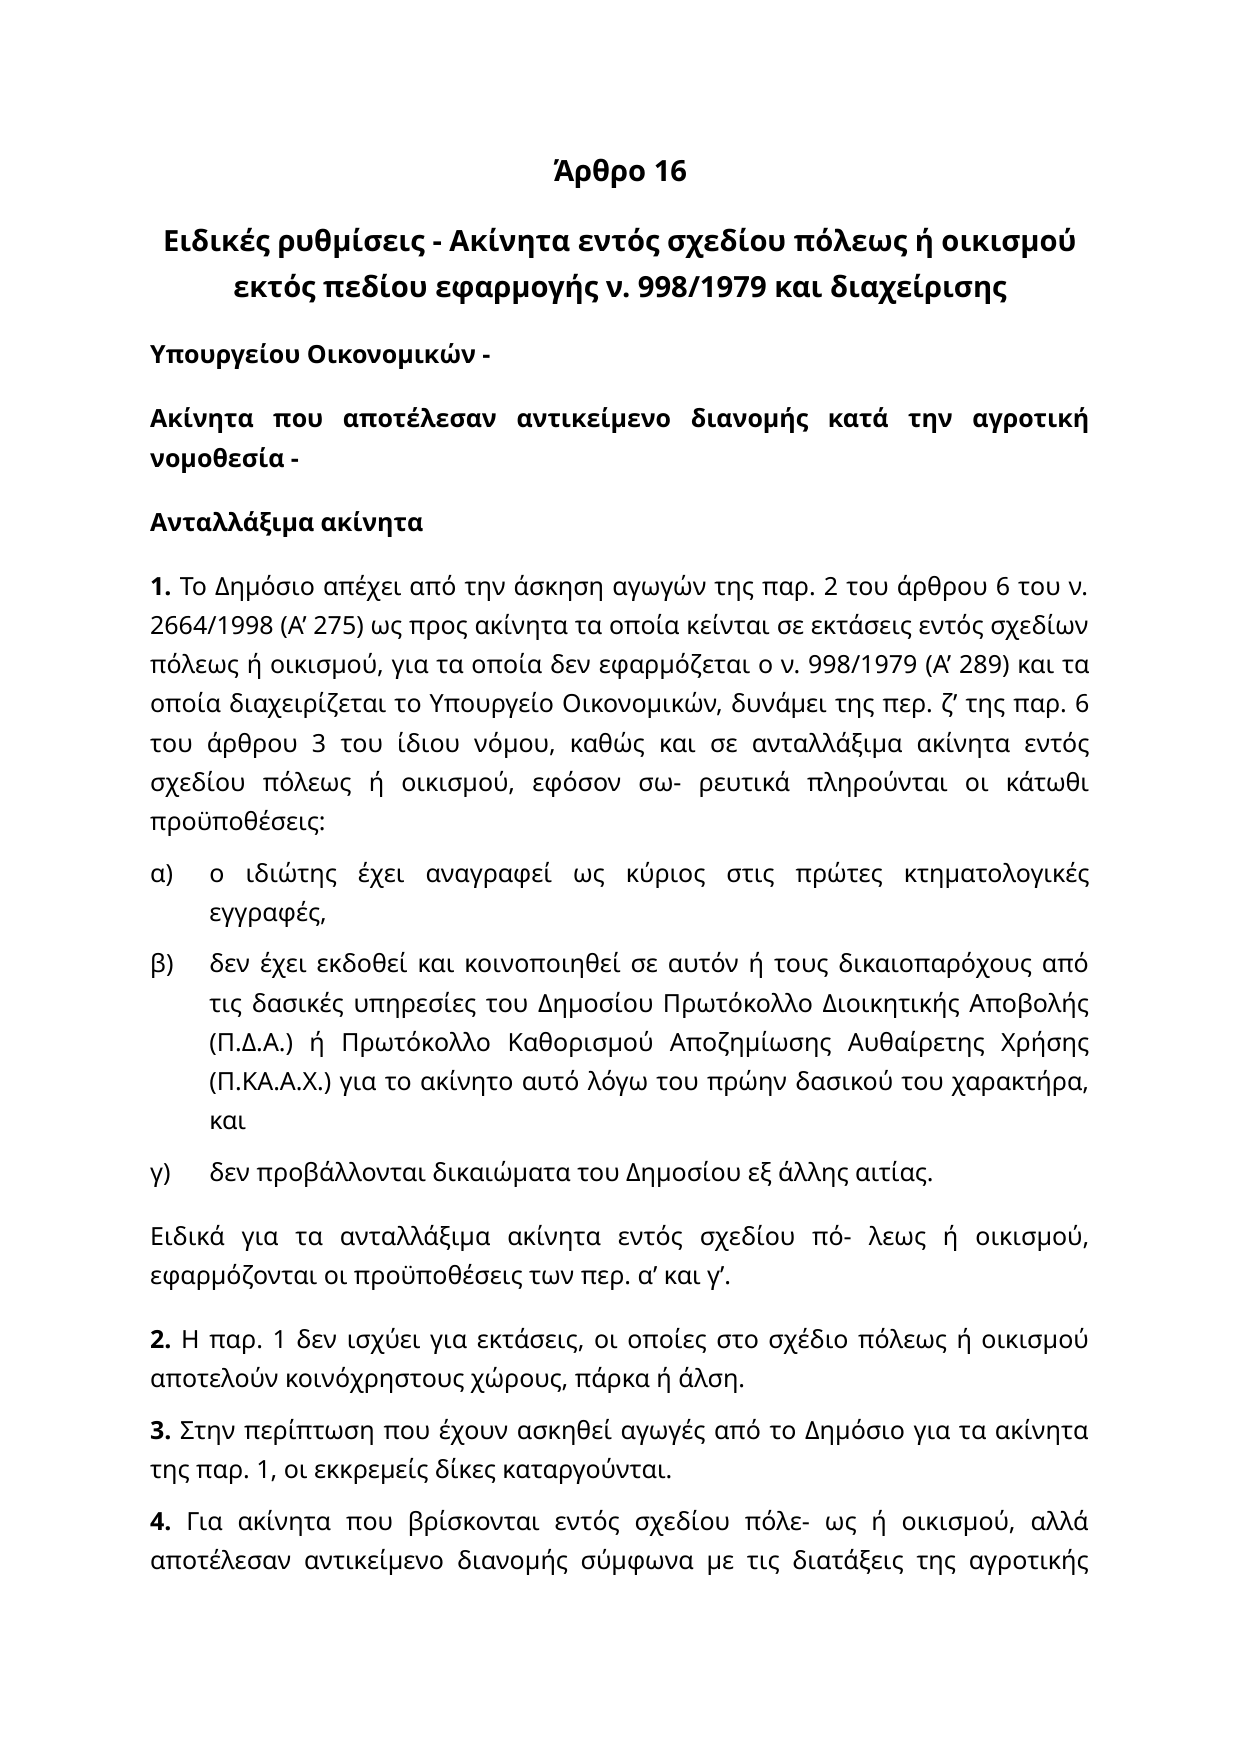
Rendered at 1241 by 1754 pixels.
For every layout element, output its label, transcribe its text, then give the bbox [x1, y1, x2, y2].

subtitle Άρθρο 16 [150, 150, 1090, 190]
list γ) δεν προβάλλονται δικαιώματα του Δημοσίου εξ άλλης αιτίας. [150, 1154, 1090, 1188]
text 2. Η παρ. 1 δεν ισχύει για εκτάσεις, οι οποίες στο σχέδιο πόλεως ή οικισμού αποτελούν κοινόχρηστους χώρους, πάρκα ή άλση. [150, 1322, 1090, 1395]
text Ανταλλάξιμα ακίνητα [150, 504, 1090, 538]
subtitle Ειδικές ρυθμίσεις - Ακίνητα εντός σχεδίου πόλεως ή οικισμού εκτός πεδίου εφαρμογής ν. 998/1979 και διαχείρισης [150, 221, 1090, 306]
text 4. Για ακίνητα που βρίσκονται εντός σχεδίου πόλε- ως ή οικισμού, αλλά αποτέλεσαν αντικείμενο διανομής σύμφωνα με τις διατάξεις της αγροτικής [150, 1503, 1090, 1577]
text Ακίνητα που αποτέλεσαν αντικείμενο διανομής κατά την αγροτική νομοθεσία - [150, 401, 1090, 474]
text 3. Στην περίπτωση που έχουν ασκηθεί αγωγές από το Δημόσιο για τα ακίνητα της παρ. 1, οι εκκρεμείς δίκες καταργούνται. [150, 1413, 1090, 1486]
text 1. Το Δημόσιο απέχει από την άσκηση αγωγών της παρ. 2 του άρθρου 6 του ν. 2664/1998 (Α’ 275) ως προς ακίνητα τα οποία κείνται σε εκτάσεις εντός σχεδίων πόλεως ή οικισμού, για τα οποία δεν εφαρμόζεται ο ν. 998/1979 (Α’ 289) και τα οποία διαχειρίζεται το Υπουργείο Οικονομικών, δυνάμει της περ. ζ’ της παρ. 6 του άρθρου 3 του ίδιου νόμου, καθώς και σε ανταλλάξιμα ακίνητα εντός σχεδίου πόλεως ή οικισμού, εφόσον σω- ρευτικά πληρούνται οι κάτωθι προϋποθέσεις: [150, 568, 1090, 838]
list α) ο ιδιώτης έχει αναγραφεί ως κύριος στις πρώτες κτηματολογικές εγγραφές, [150, 855, 1090, 928]
list β) δεν έχει εκδοθεί και κοινοποιηθεί σε αυτόν ή τους δικαιοπαρόχους από τις δασικές υπηρεσίες του Δημοσίου Πρωτόκολλο Διοικητικής Αποβολής (Π.Δ.Α.) ή Πρωτόκολλο Καθορισμού Αποζημίωσης Αυθαίρετης Χρήσης (Π.ΚΑ.Α.Χ.) για το ακίνητο αυτό λόγω του πρώην δασικού του χαρακτήρα, και [150, 946, 1090, 1137]
text Ειδικά για τα ανταλλάξιμα ακίνητα εντός σχεδίου πό- λεως ή οικισμού, εφαρμόζονται οι προϋποθέσεις των περ. α’ και γ’. [150, 1218, 1090, 1292]
text Υπουργείου Οικονομικών - [150, 337, 1090, 371]
